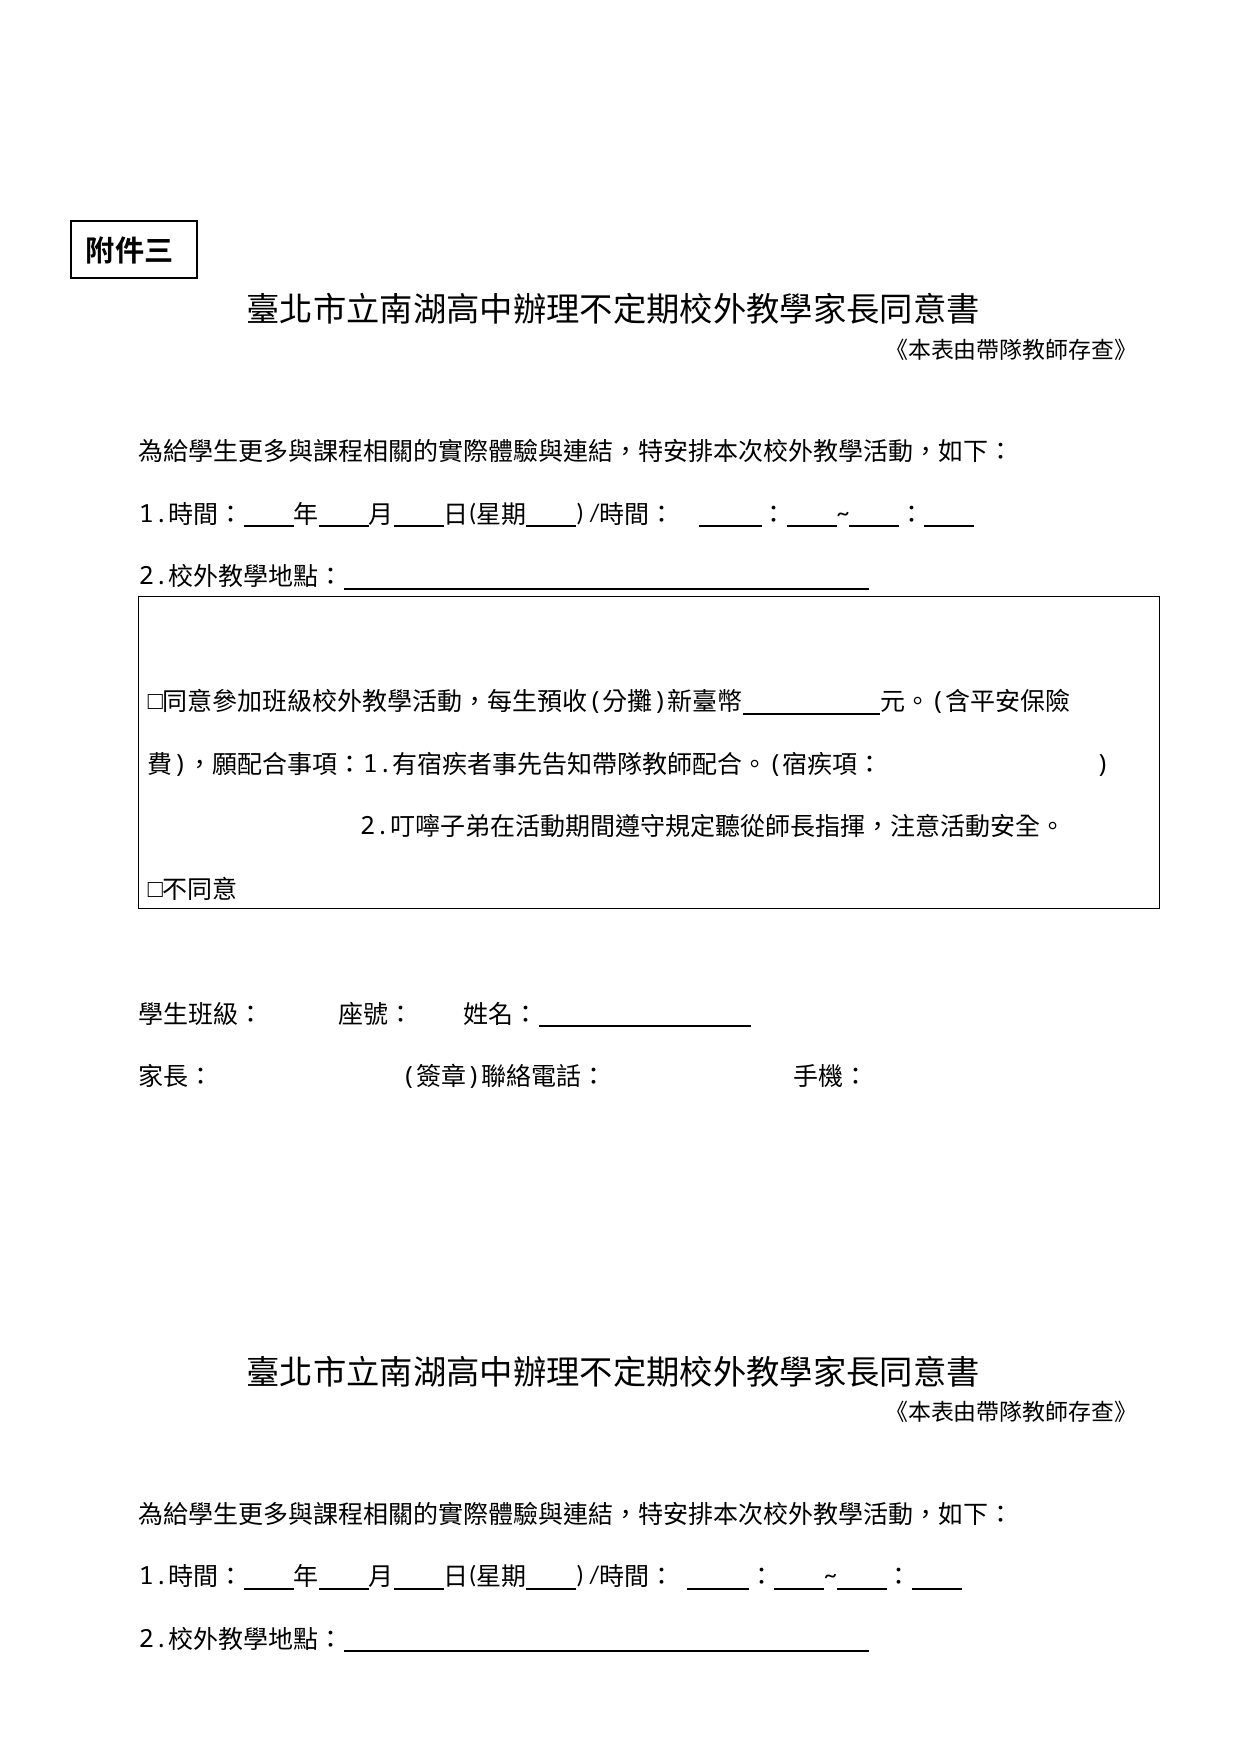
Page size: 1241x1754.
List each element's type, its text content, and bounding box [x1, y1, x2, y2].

text 學生班級： 座號： 姓名： [139, 971, 1112, 1033]
table_header □同意參加班級校外教學活動，每生預收(分攤)新臺幣 元。(含平安保險費)，願配合事項：1.有宿疾者事先告知帶隊教師配合。(宿疾項： ) 2.叮嚀子弟在活動期間遵守規定聽從師長指揮，注意活動安全。 □不同意 [139, 597, 1159, 908]
text 《本表由帶隊教師存查》 [89, 331, 1137, 365]
text 1.時間： 年 月 日(星期 ) /時間： ： ~ ： . [139, 471, 1112, 533]
text 為給學生更多與課程相關的實際體驗與連結，特安排本次校外教學活動，如下： [139, 1471, 1112, 1533]
text 為給學生更多與課程相關的實際體驗與連結，特安排本次校外教學活動，如下： [139, 408, 1112, 471]
text 臺北市立南湖高中辦理不定期校外教學家長同意書 [89, 283, 1137, 331]
text 《本表由帶隊教師存查》 [89, 1394, 1137, 1427]
text 2.校外教學地點： 。 [139, 533, 1112, 596]
text 家長： (簽章)聯絡電話： 手機： [89, 1033, 1137, 1096]
text 1.時間： 年 月 日(星期 ) /時間： ： ~ ： . [139, 1533, 1112, 1596]
text 臺北市立南湖高中辦理不定期校外教學家長同意書 [89, 1346, 1137, 1394]
text 2.校外教學地點： 。 [139, 1596, 1112, 1658]
